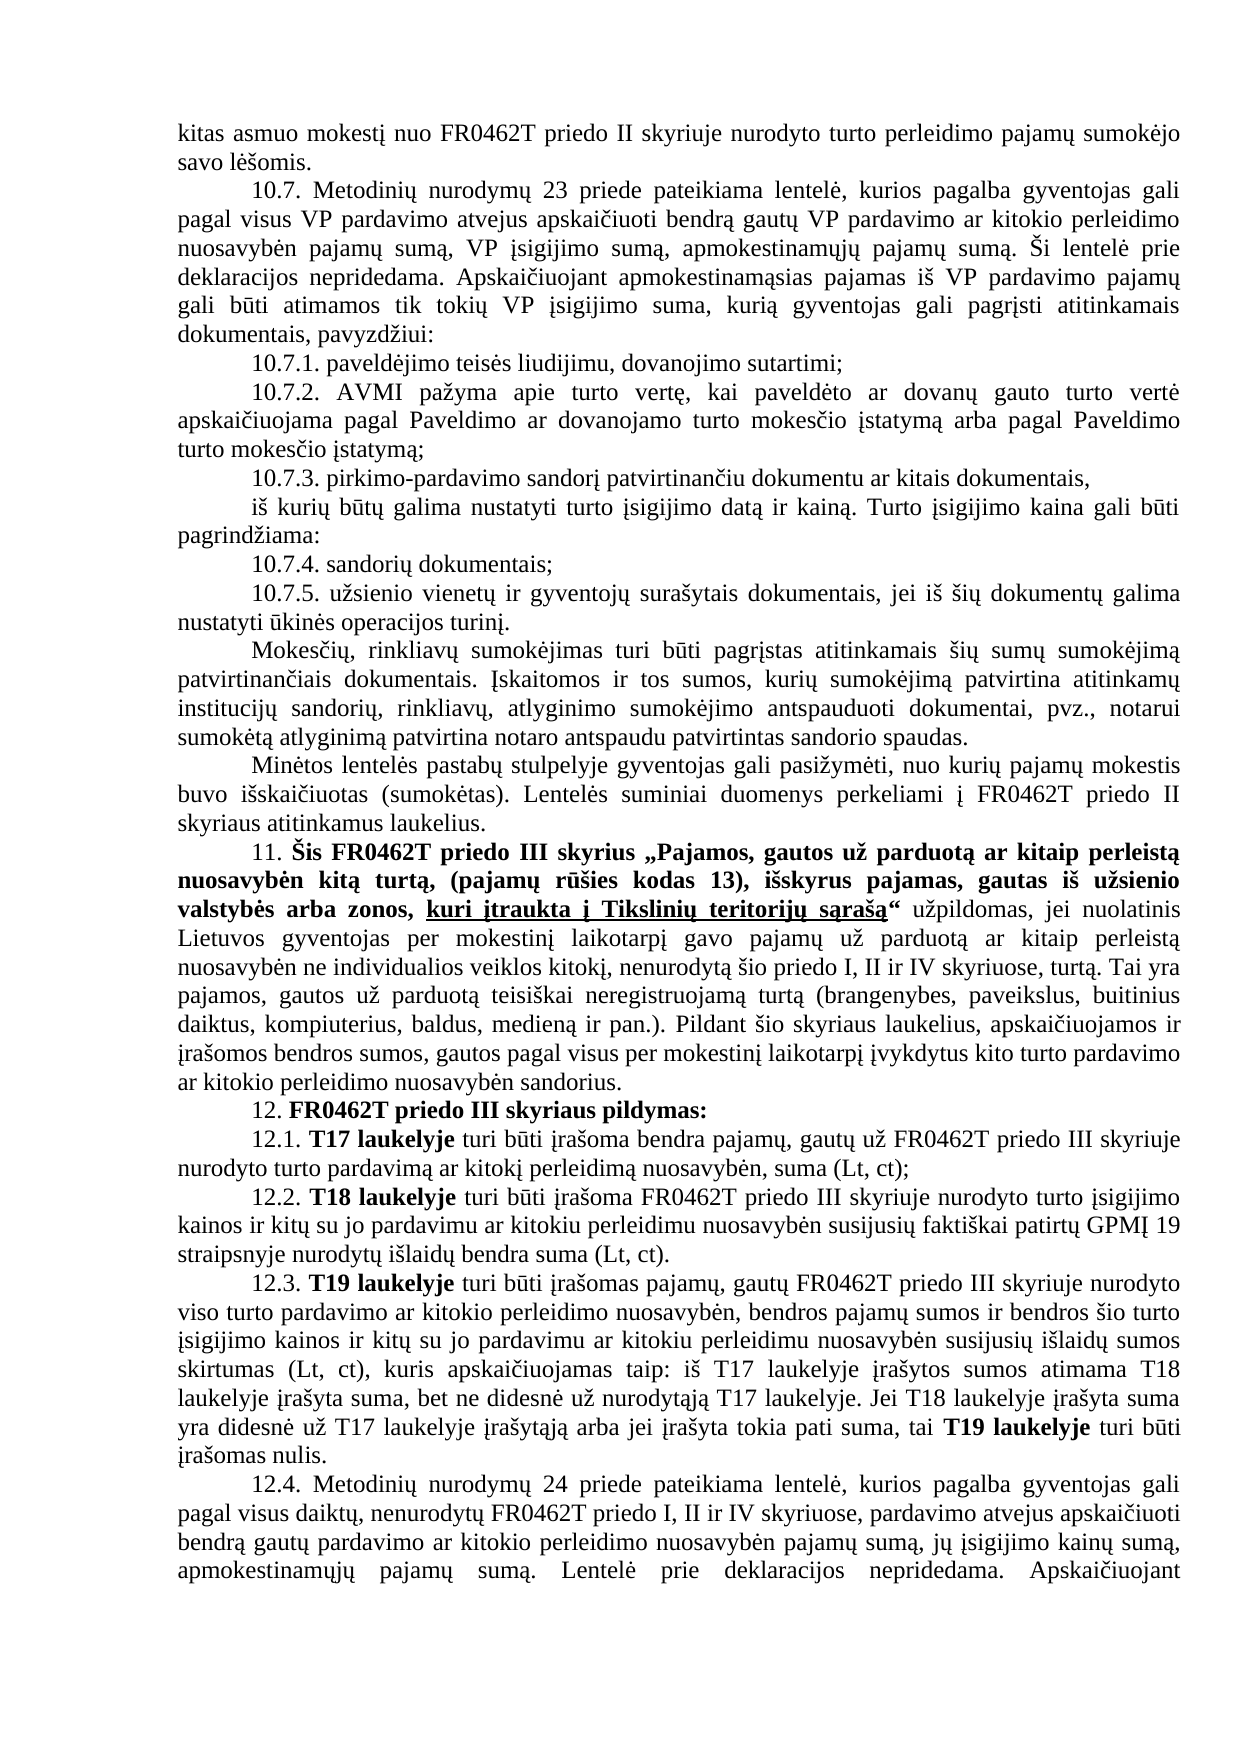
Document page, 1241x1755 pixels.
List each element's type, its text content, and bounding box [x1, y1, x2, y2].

text 12.2. T18 laukelyje turi būti įrašoma FR0462T priedo III skyriuje nurodyto turto įsigijimo kainos ir kitų su jo pardavimu ar kitokiu perleidimu nuosavybėn susijusių faktiškai patirtų GPMĮ 19 straipsnyje nurodytų išlaidų bendra suma (Lt, ct). [177, 1182, 1181, 1268]
text 12.1. T17 laukelyje turi būti įrašoma bendra pajamų, gautų už FR0462T priedo III skyriuje nurodyto turto pardavimą ar kitokį perleidimą nuosavybėn, suma (Lt, ct); [177, 1124, 1181, 1182]
text kitas asmuo mokestį nuo FR0462T priedo II skyriuje nurodyto turto perleidimo pajamų sumokėjo savo lėšomis. [177, 118, 1181, 176]
text Mokesčių, rinkliavų sumokėjimas turi būti pagrįstas atitinkamais šių sumų sumokėjimą patvirtinančiais dokumentais. Įskaitomos ir tos sumos, kurių sumokėjimą patvirtina atitinkamų institucijų sandorių, rinkliavų, atlyginimo sumokėjimo antspauduoti dokumentai, pvz., notarui sumokėtą atlyginimą patvirtina notaro antspaudu patvirtintas sandorio spaudas. [177, 636, 1181, 751]
text 10.7.2. AVMI pažyma apie turto vertę, kai paveldėto ar dovanų gauto turto vertė apskaičiuojama pagal Paveldimo ar dovanojamo turto mokesčio įstatymą arba pagal Paveldimo turto mokesčio įstatymą; [177, 377, 1181, 463]
text 10.7. Metodinių nurodymų 23 priede pateikiama lentelė, kurios pagalba gyventojas gali pagal visus VP pardavimo atvejus apskaičiuoti bendrą gautų VP pardavimo ar kitokio perleidimo nuosavybėn pajamų sumą, VP įsigijimo sumą, apmokestinamųjų pajamų sumą. Ši lentelė prie deklaracijos nepridedama. Apskaičiuojant apmokestinamąsias pajamas iš VP pardavimo pajamų gali būti atimamos tik tokių VP įsigijimo suma, kurią gyventojas gali pagrįsti atitinkamais dokumentais, pavyzdžiui: [177, 176, 1181, 348]
text 10.7.4. sandorių dokumentais; [177, 549, 1181, 578]
text iš kurių būtų galima nustatyti turto įsigijimo datą ir kainą. Turto įsigijimo kaina gali būti pagrindžiama: [177, 492, 1181, 549]
text 10.7.3. pirkimo-pardavimo sandorį patvirtinančiu dokumentu ar kitais dokumentais, [177, 463, 1181, 492]
text Minėtos lentelės pastabų stulpelyje gyventojas gali pasižymėti, nuo kurių pajamų mokestis buvo išskaičiuotas (sumokėtas). Lentelės suminiai duomenys perkeliami į FR0462T priedo II skyriaus atitinkamus laukelius. [177, 751, 1181, 837]
text 11. Šis FR0462T priedo III skyrius „Pajamos, gautos už parduotą ar kitaip perleistą nuosavybėn kitą turtą, (pajamų rūšies kodas 13), išskyrus pajamas, gautas iš užsienio valstybės arba zonos, kuri įtraukta į Tikslinių teritorijų sąrašą“ užpildomas, jei nuolatinis Lietuvos gyventojas per mokestinį laikotarpį gavo pajamų už parduotą ar kitaip perleistą nuosavybėn ne individualios veiklos kitokį, nenurodytą šio priedo I, II ir IV skyriuose, turtą. Tai yra pajamos, gautos už parduotą teisiškai neregistruojamą turtą (brangenybes, paveikslus, buitinius daiktus, kompiuterius, baldus, medieną ir pan.). Pildant šio skyriaus laukelius, apskaičiuojamos ir įrašomos bendros sumos, gautos pagal visus per mokestinį laikotarpį įvykdytus kito turto pardavimo ar kitokio perleidimo nuosavybėn sandorius. [177, 837, 1181, 1096]
text 12.3. T19 laukelyje turi būti įrašomas pajamų, gautų FR0462T priedo III skyriuje nurodyto viso turto pardavimo ar kitokio perleidimo nuosavybėn, bendros pajamų sumos ir bendros šio turto įsigijimo kainos ir kitų su jo pardavimu ar kitokiu perleidimu nuosavybėn susijusių išlaidų sumos skirtumas (Lt, ct), kuris apskaičiuojamas taip: iš T17 laukelyje įrašytos sumos atimama T18 laukelyje įrašyta suma, bet ne didesnė už nurodytąją T17 laukelyje. Jei T18 laukelyje įrašyta suma yra didesnė už T17 laukelyje įrašytąją arba jei įrašyta tokia pati suma, tai T19 laukelyje turi būti įrašomas nulis. [177, 1268, 1181, 1469]
text 10.7.5. užsienio vienetų ir gyventojų surašytais dokumentais, jei iš šių dokumentų galima nustatyti ūkinės operacijos turinį. [177, 578, 1181, 636]
text 12.4. Metodinių nurodymų 24 priede pateikiama lentelė, kurios pagalba gyventojas gali pagal visus daiktų, nenurodytų FR0462T priedo I, II ir IV skyriuose, pardavimo atvejus apskaičiuoti bendrą gautų pardavimo ar kitokio perleidimo nuosavybėn pajamų sumą, jų įsigijimo kainų sumą, apmokestinamųjų pajamų sumą. Lentelė prie deklaracijos nepridedama. Apskaičiuojant [177, 1469, 1181, 1584]
text 12. FR0462T priedo III skyriaus pildymas: [177, 1096, 1181, 1124]
text 10.7.1. paveldėjimo teisės liudijimu, dovanojimo sutartimi; [177, 348, 1181, 377]
